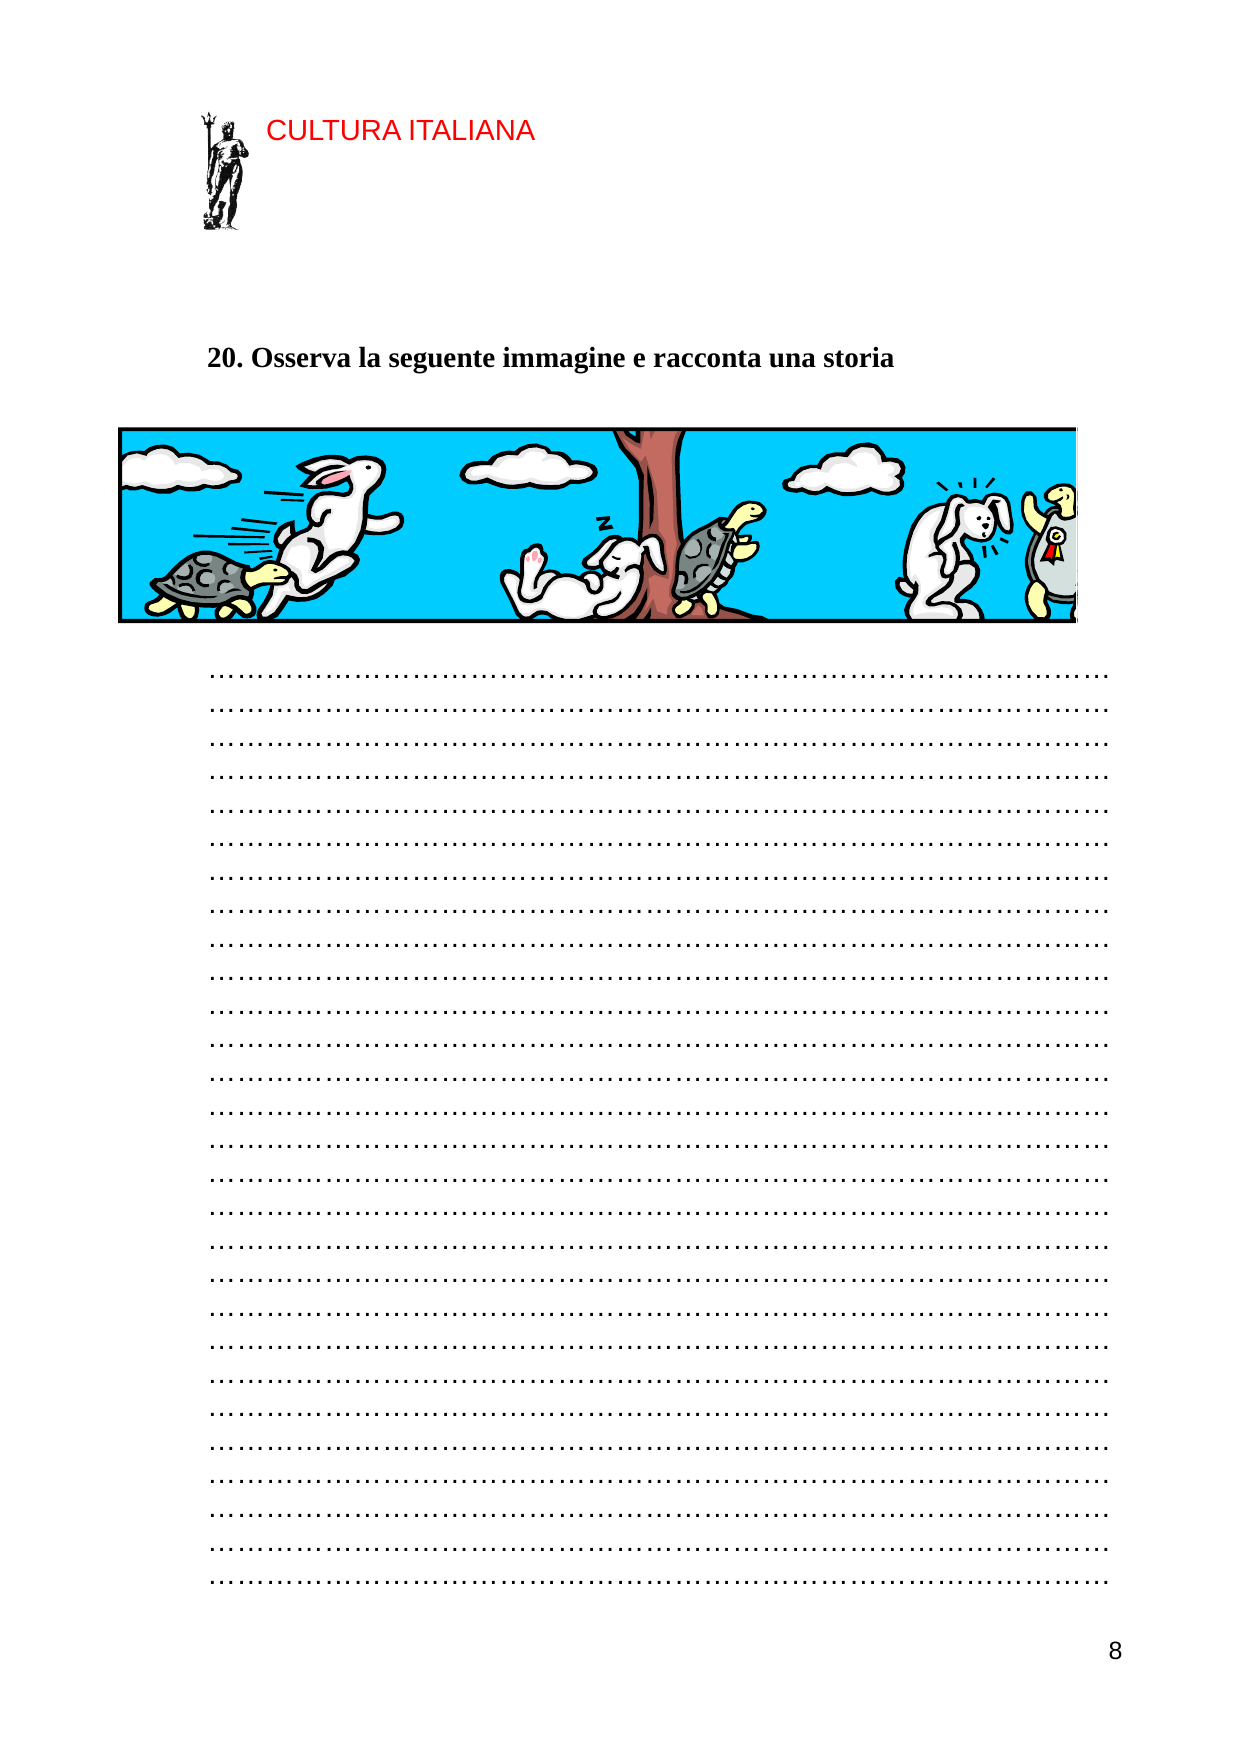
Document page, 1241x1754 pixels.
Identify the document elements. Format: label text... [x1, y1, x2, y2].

text …………………………………………………………………………………………………………………………………………………………………… [207, 1255, 1122, 1322]
text …………………………………………………………………………………………………………………………………………………………………… [207, 920, 1122, 987]
subtitle 20. Osserva la seguente immagine e racconta una storia [207, 340, 1122, 374]
text …………………………………………………………………………………………………………………………………………………………………… [207, 1121, 1122, 1188]
text …………………………………………………………………………………………………………………………………………………………………… [207, 1054, 1122, 1121]
text …………………………………………………………………………………………………………………………………………………………………… [207, 719, 1122, 786]
text …………………………………………………………………………………………………………………………………………………………………… [207, 1188, 1122, 1255]
text …………………………………………………………………………………………………………………………………………………………………… [207, 1457, 1122, 1524]
text …………………………………………………………………………………………………………………………………………………………………… [207, 1389, 1122, 1457]
text …………………………………………………………………………………………………………………………………………………………………… [207, 987, 1122, 1054]
text …………………………………………………………………………………………………………………………………………………………………… [207, 853, 1122, 920]
text …………………………………………………………………………………………………………………………………………………………………… [207, 1524, 1122, 1591]
text …………………………………………………………………………………………………………………………………………………………………… [207, 652, 1122, 719]
text …………………………………………………………………………………………………………………………………………………………………… [207, 1322, 1122, 1389]
text …………………………………………………………………………………………………………………………………………………………………… [207, 786, 1122, 853]
